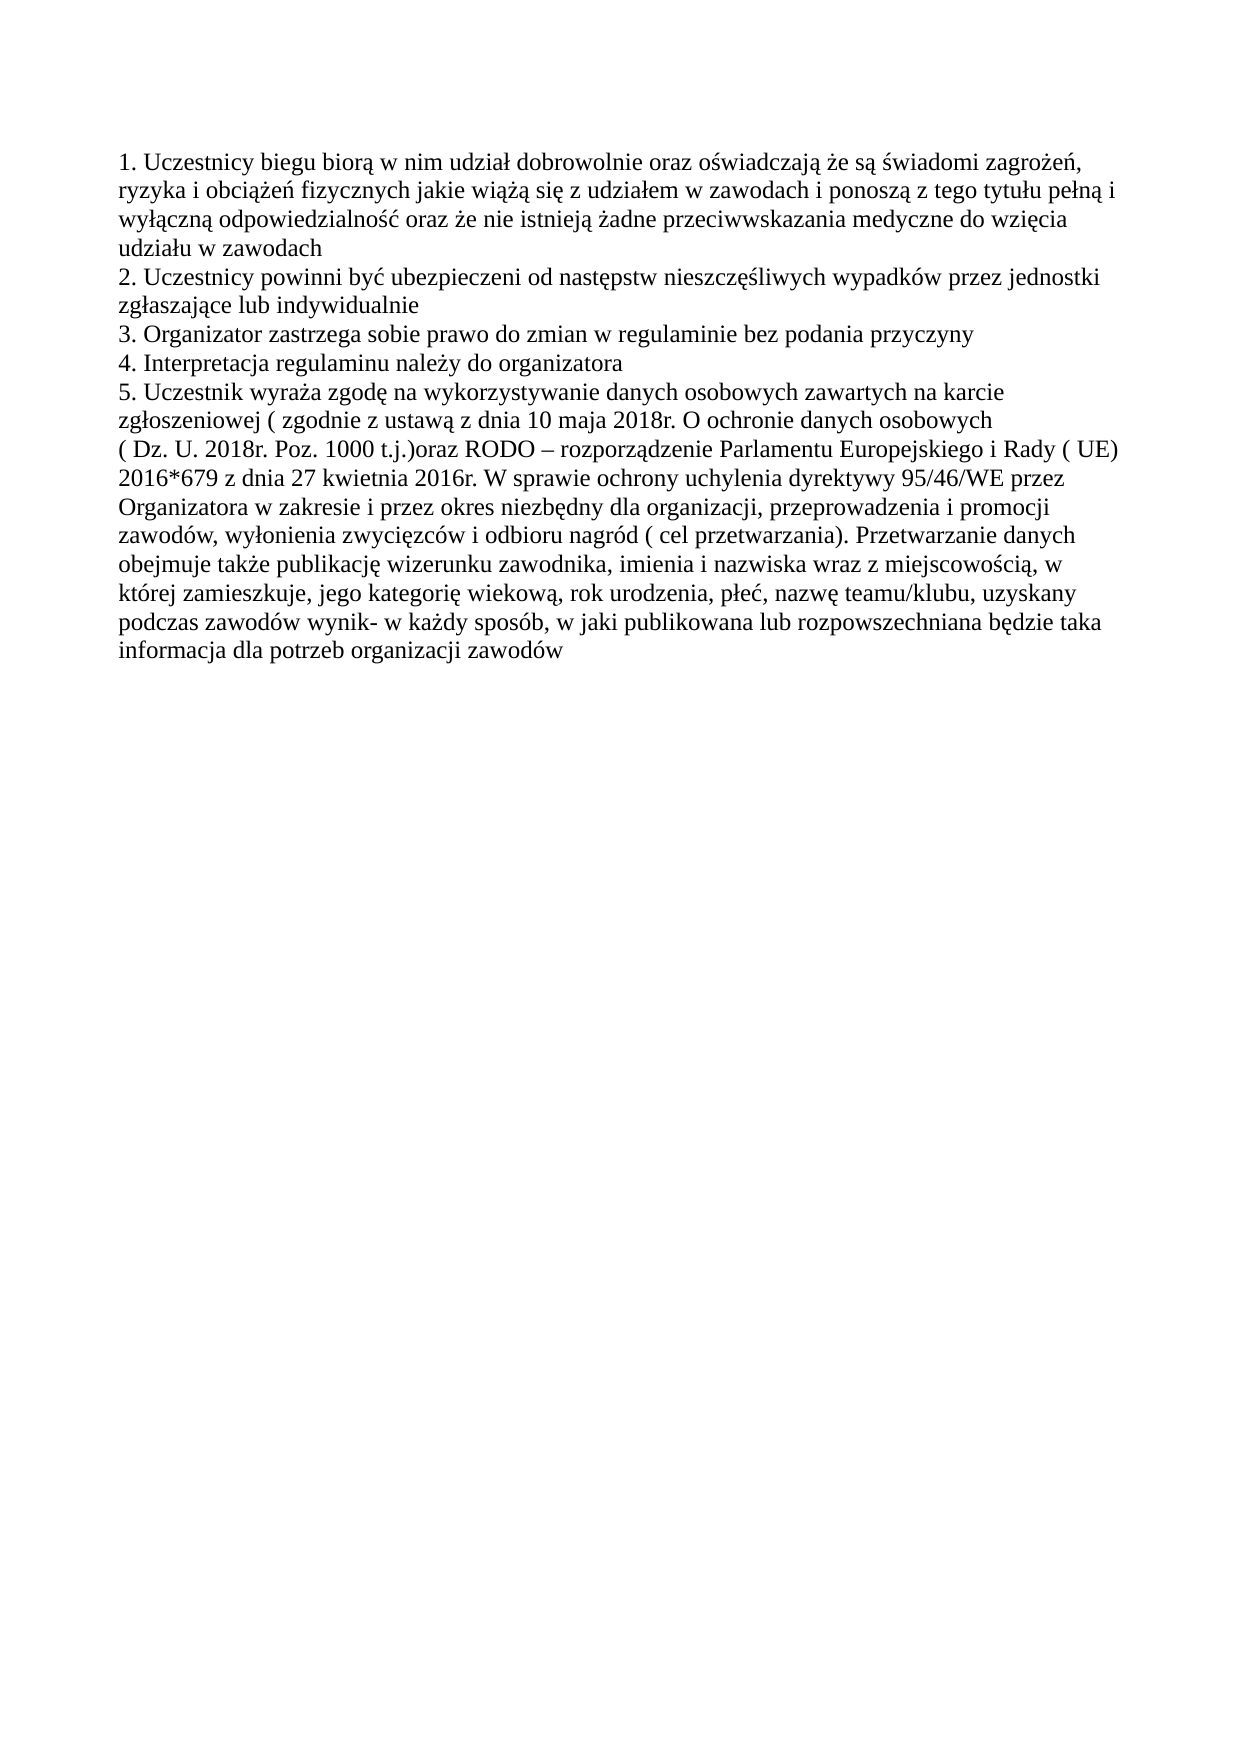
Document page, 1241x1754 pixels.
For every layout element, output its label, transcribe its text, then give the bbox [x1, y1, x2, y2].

text 1. Uczestnicy biegu biorą w nim udział dobrowolnie oraz oświadczają że są świadomi zagrożeń, ryzyka i obciążeń fizycznych jakie wiążą się z udziałem w zawodach i ponoszą z tego tytułu pełną i wyłączną odpowiedzialność oraz że nie istnieją żadne przeciwwskazania medyczne do wzięcia udziału w zawodach [118, 147, 1122, 262]
text ( Dz. U. 2018r. Poz. 1000 t.j.)oraz RODO – rozporządzenie Parlamentu Europejskiego i Rady ( UE) 2016*679 z dnia 27 kwietnia 2016r. W sprawie ochrony uchylenia dyrektywy 95/46/WE przez Organizatora w zakresie i przez okres niezbędny dla organizacji, przeprowadzenia i promocji zawodów, wyłonienia zwycięzców i odbioru nagród ( cel przetwarzania). Przetwarzanie danych obejmuje także publikację wizerunku zawodnika, imienia i nazwiska wraz z miejscowością, w której zamieszkuje, jego kategorię wiekową, rok urodzenia, płeć, nazwę teamu/klubu, uzyskany podczas zawodów wynik- w każdy sposób, w jaki publikowana lub rozpowszechniana będzie taka informacja dla potrzeb organizacji zawodów [118, 434, 1122, 664]
text 4. Interpretacja regulaminu należy do organizatora [118, 348, 1122, 377]
text 5. Uczestnik wyraża zgodę na wykorzystywanie danych osobowych zawartych na karcie zgłoszeniowej ( zgodnie z ustawą z dnia 10 maja 2018r. O ochronie danych osobowych [118, 377, 1122, 434]
text 3. Organizator zastrzega sobie prawo do zmian w regulaminie bez podania przyczyny [118, 319, 1122, 348]
text 2. Uczestnicy powinni być ubezpieczeni od następstw nieszczęśliwych wypadków przez jednostki zgłaszające lub indywidualnie [118, 262, 1122, 319]
